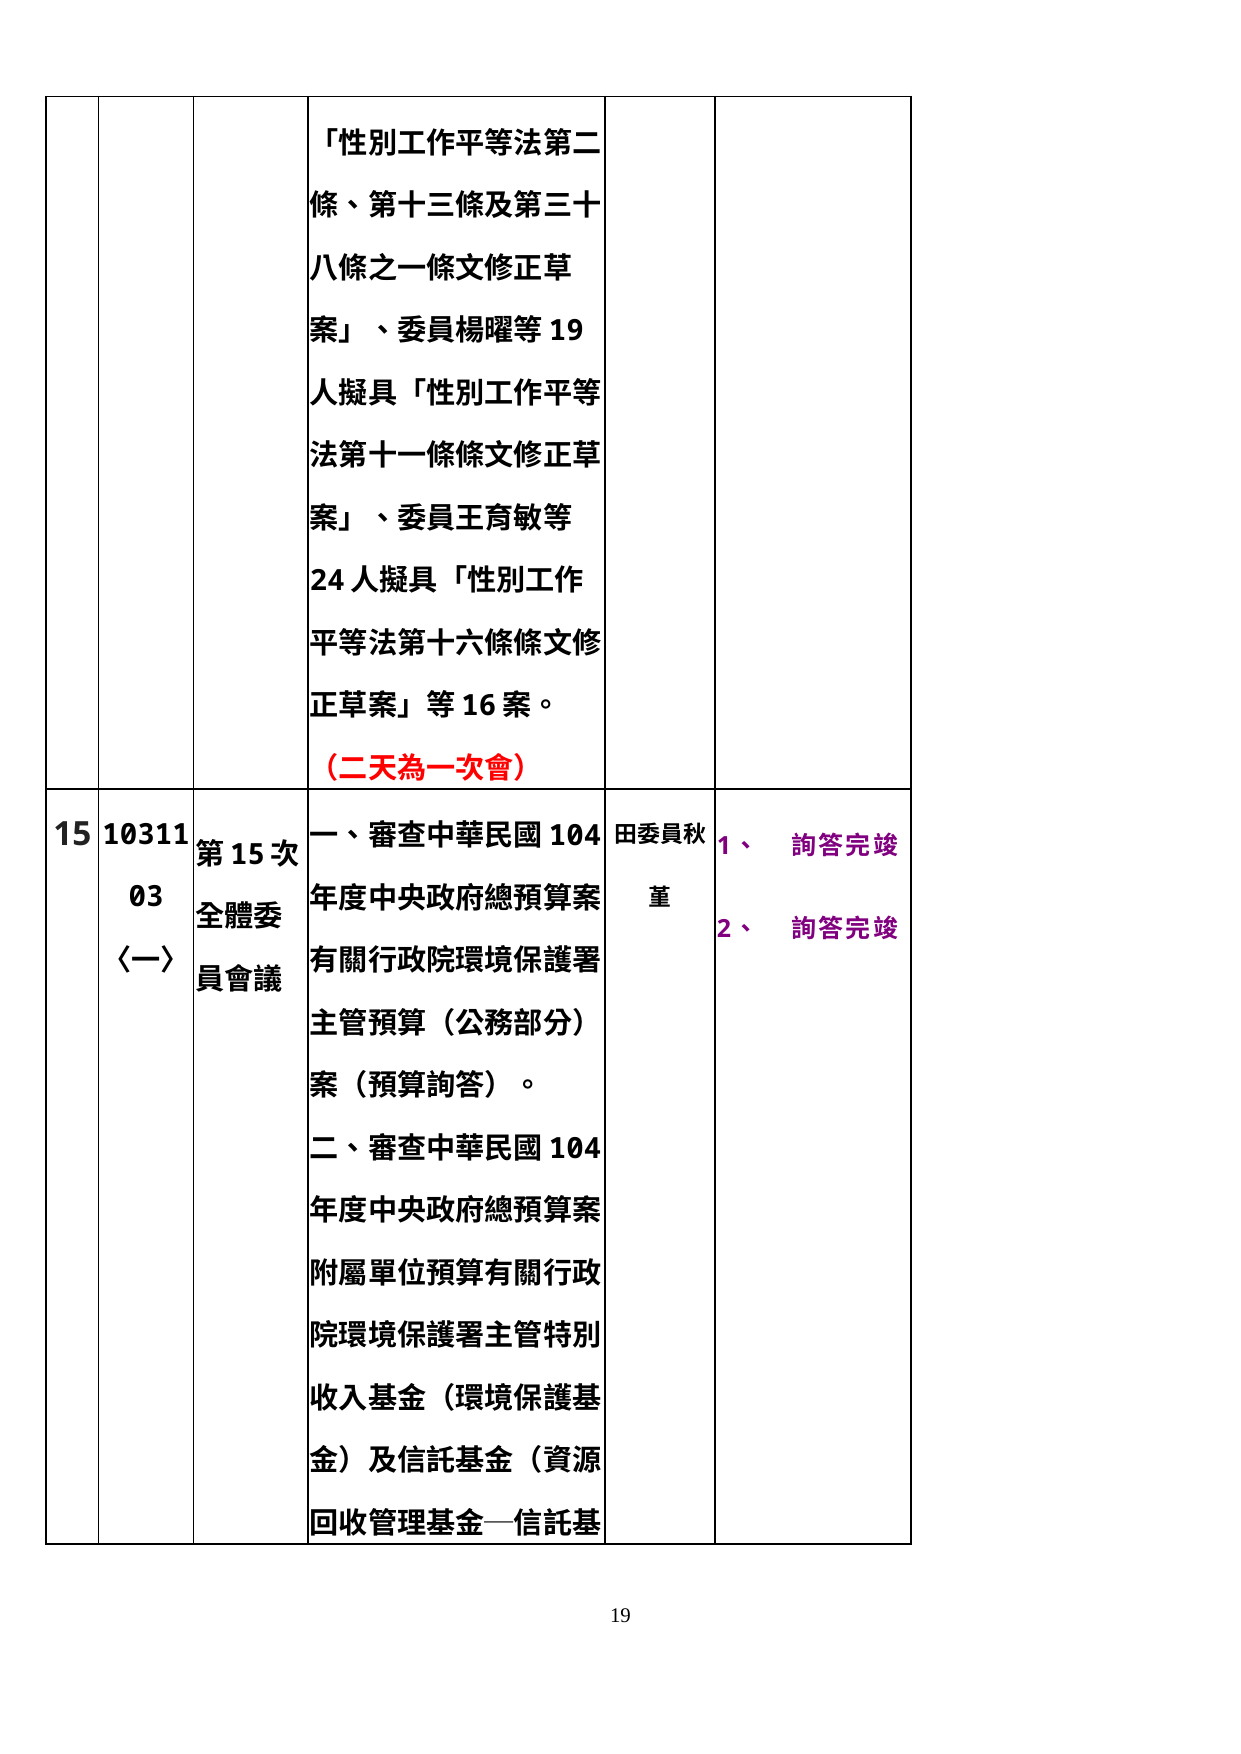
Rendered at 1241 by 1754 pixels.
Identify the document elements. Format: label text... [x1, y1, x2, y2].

table_cell 田委員秋堇 [606, 790, 714, 1543]
table_cell 1031103 〈一〉 [99, 790, 193, 1543]
table_cell 一、審查中華民國104年度中央政府總預算案有關行政院環境保護署主管預算（公務部分）案（預算詢答）。 二、審查中華民國104年度中央政府總預算案附屬單位預算有關行政院環境保護署主管特別收入基金（環境保護基金）及信託基金（資源回收管理基金─信託基 [309, 790, 604, 1543]
table_cell [99, 97, 193, 788]
table_cell 「性別工作平等法第二條、第十三條及第三十八條之一條文修正草案」、委員楊曜等19人擬具「性別工作平等法第十一條條文修正草案」、委員王育敏等24人擬具「性別工作平等法第十六條條文修正草案」等16案。 （二天為一次會） [309, 97, 604, 788]
table_cell 第15次全體委員會議 [194, 790, 307, 1543]
table_cell [194, 97, 307, 788]
table_cell 詢答完竣 詢答完竣 [716, 790, 910, 1543]
table_cell 15 [47, 790, 98, 1543]
table_cell [47, 97, 98, 788]
table_cell [606, 97, 714, 788]
table_cell （10月29日） 詢答完竣 審查完竣 （10月30日） 審查完竣 審查完竣 [716, 97, 910, 788]
